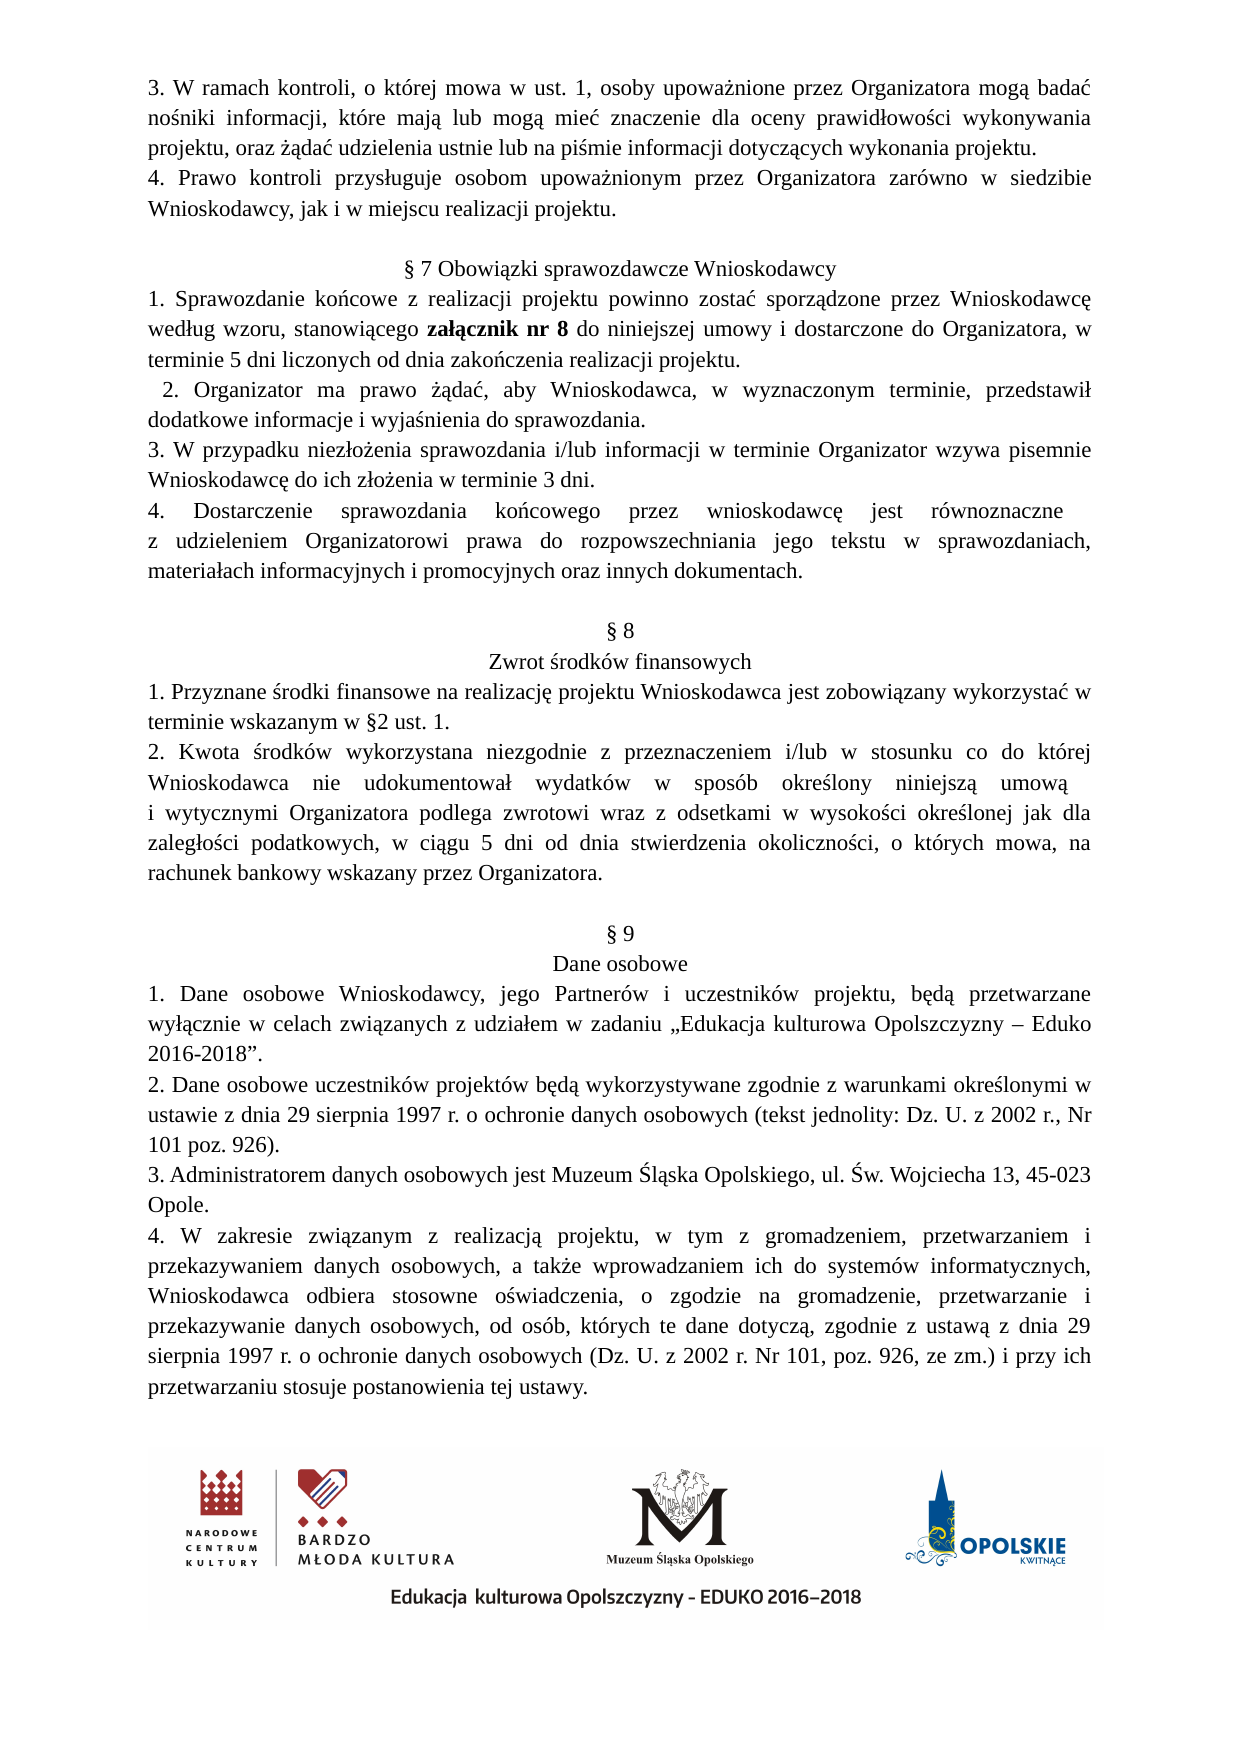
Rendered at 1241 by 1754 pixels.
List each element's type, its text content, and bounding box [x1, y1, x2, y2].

text 3. W przypadku niezłożenia sprawozdania i/lub informacji w terminie Organizator wzywa pisemnie Wnioskodawcę do ich złożenia w terminie 3 dni. [148, 436, 1093, 493]
text Zwrot środków finansowych [148, 648, 1093, 674]
text 3. Administratorem danych osobowych jest Muzeum Śląska Opolskiego, ul. Św. Wojciecha 13, 45-023 Opole. [148, 1161, 1093, 1218]
text § 8 [148, 617, 1093, 644]
text 4. Dostarczenie sprawozdania końcowego przez wnioskodawcę jest równoznaczne z udzieleniem Organizatorowi prawa do rozpowszechniania jego tekstu w sprawozdaniach, materiałach informacyjnych i promocyjnych oraz innych dokumentach. [148, 497, 1093, 583]
text 4. Prawo kontroli przysługuje osobom upoważnionym przez Organizatora zarówno w siedzibie Wnioskodawcy, jak i w miejscu realizacji projektu. [148, 164, 1093, 221]
text 1. Przyznane środki finansowe na realizację projektu Wnioskodawca jest zobowiązany wykorzystać w terminie wskazanym w §2 ust. 1. [148, 678, 1093, 734]
text § 9 [148, 919, 1093, 946]
text 2. Dane osobowe uczestników projektów będą wykorzystywane zgodnie z warunkami określonymi w ustawie z dnia 29 sierpnia 1997 r. o ochronie danych osobowych (tekst jednolity: Dz. U. z 2002 r., Nr 101 poz. 926). [148, 1071, 1093, 1157]
text 4. W zakresie związanym z realizacją projektu, w tym z gromadzeniem, przetwarzaniem i przekazywaniem danych osobowych, a także wprowadzaniem ich do systemów informatycznych, Wnioskodawca odbiera stosowne oświadczenia, o zgodzie na gromadzenie, przetwarzanie i przekazywanie danych osobowych, od osób, których te dane dotyczą, zgodnie z ustawą z dnia 29 sierpnia 1997 r. o ochronie danych osobowych (Dz. U. z 2002 r. Nr 101, poz. 926, ze zm.) i przy ich przetwarzaniu stosuje postanowienia tej ustawy. [148, 1222, 1093, 1399]
text 1. Dane osobowe Wnioskodawcy, jego Partnerów i uczestników projektu, będą przetwarzane wyłącznie w celach związanych z udziałem w zadaniu „Edukacja kulturowa Opolszczyzny – Eduko 2016-2018”. [148, 980, 1093, 1067]
text 1. Sprawozdanie końcowe z realizacji projektu powinno zostać sporządzone przez Wnioskodawcę według wzoru, stanowiącego załącznik nr 8 do niniejszej umowy i dostarczone do Organizatora, w terminie 5 dni liczonych od dnia zakończenia realizacji projektu. [148, 285, 1093, 372]
text Dane osobowe [148, 950, 1093, 976]
text 2. Kwota środków wykorzystana niezgodnie z przeznaczeniem i/lub w stosunku co do której Wnioskodawca nie udokumentował wydatków w sposób określony niniejszą umową i wytycznymi Organizatora podlega zwrotowi wraz z odsetkami w wysokości określonej jak dla zaległości podatkowych, w ciągu 5 dni od dnia stwierdzenia okoliczności, o których mowa, na rachunek bankowy wskazany przez Organizatora. [148, 738, 1093, 886]
text 3. W ramach kontroli, o której mowa w ust. 1, osoby upoważnione przez Organizatora mogą badać nośniki informacji, które mają lub mogą mieć znaczenie dla oceny prawidłowości wykonywania projektu, oraz żądać udzielenia ustnie lub na piśmie informacji dotyczących wykonania projektu. [148, 74, 1093, 161]
text 2. Organizator ma prawo żądać, aby Wnioskodawca, w wyznaczonym terminie, przedstawił dodatkowe informacje i wyjaśnienia do sprawozdania. [148, 376, 1093, 432]
text § 7 Obowiązki sprawozdawcze Wnioskodawcy [148, 255, 1093, 281]
